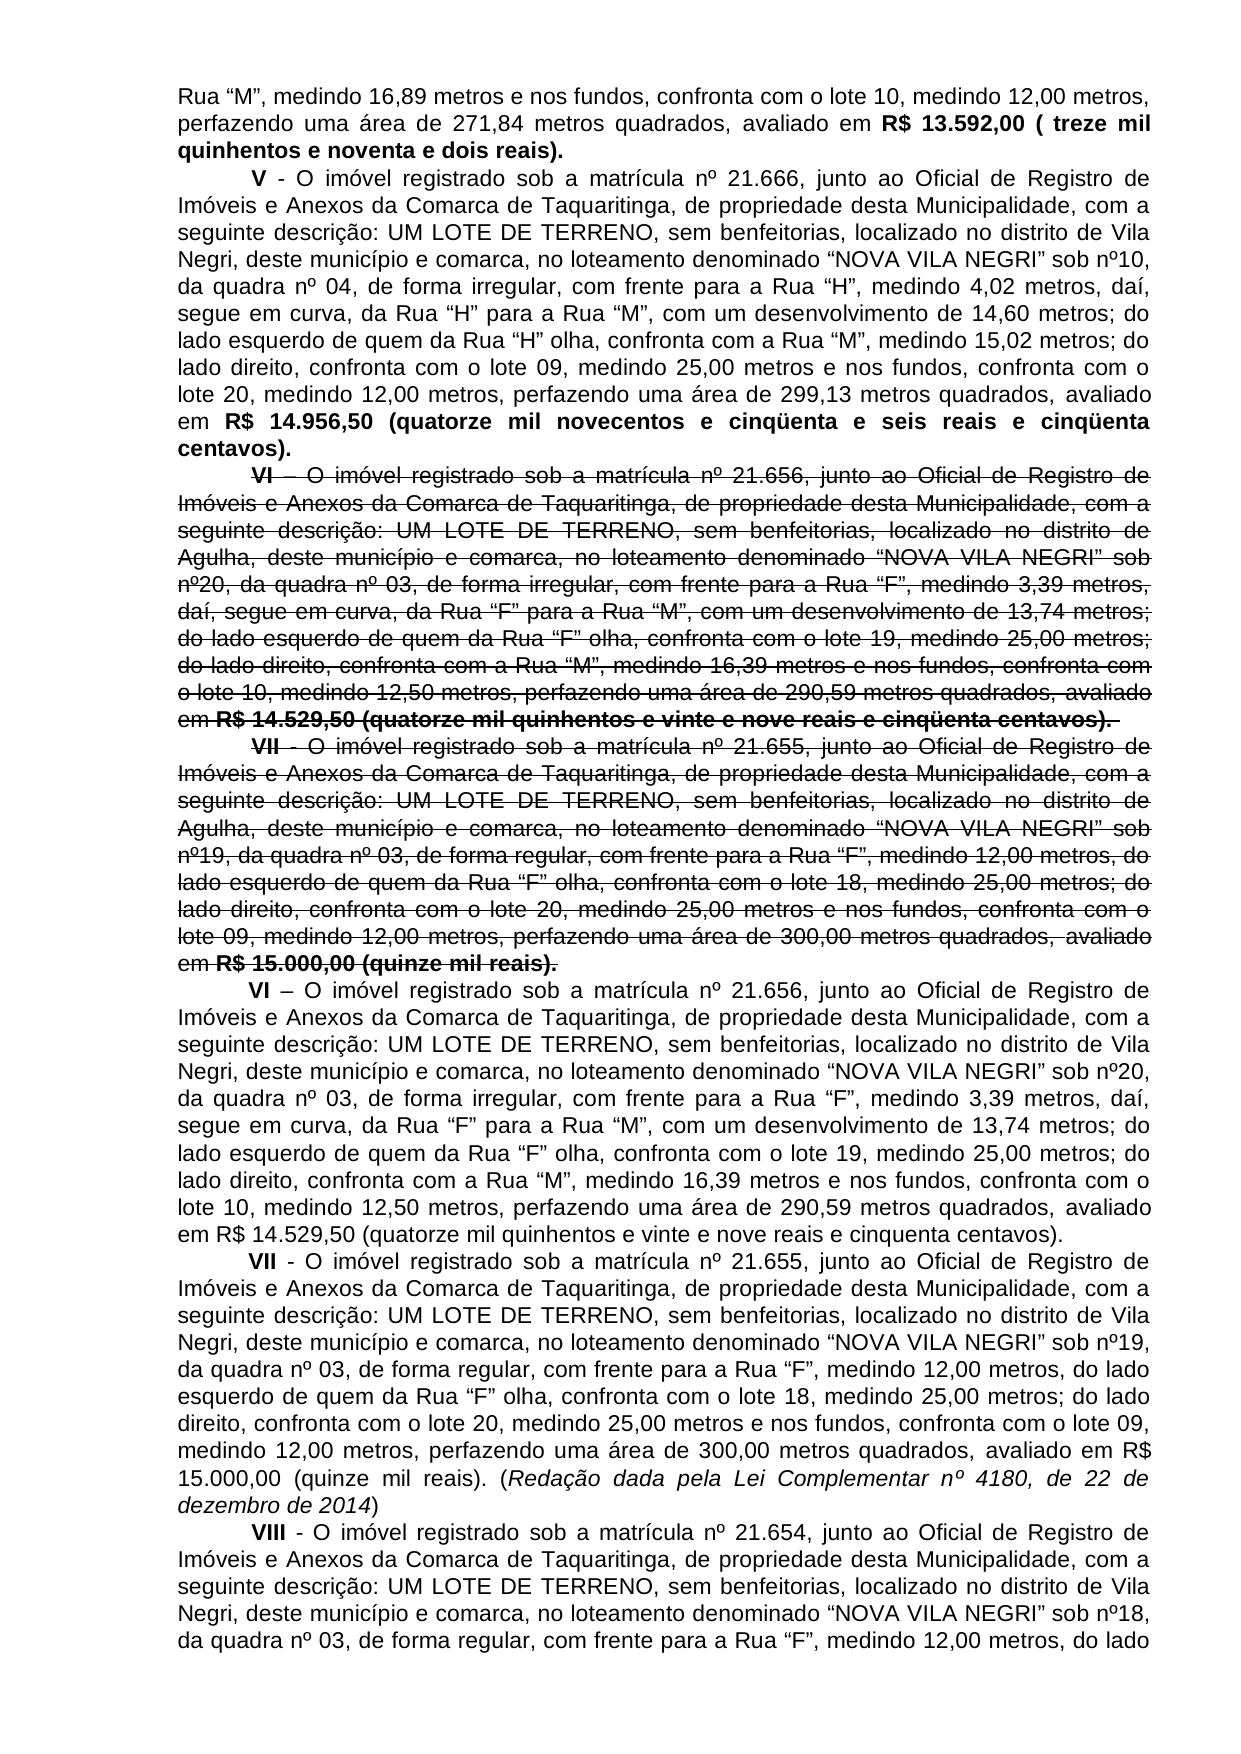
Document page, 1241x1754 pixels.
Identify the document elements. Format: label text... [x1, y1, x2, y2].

text VIII - O imóvel registrado sob a matrícula nº 21.654, junto ao Oficial de Registro de Imóveis e Anexos da Comarca de Taquaritinga, de propriedade desta Municipalidade, com a seguinte descrição: UM LOTE DE TERRENO, sem benfeitorias, localizado no distrito de Vila Negri, deste município e comarca, no loteamento denominado “NOVA VILA NEGRI” sob nº18, da quadra nº 03, de forma regular, com frente para a Rua “F”, medindo 12,00 metros, do lado [177, 1518, 1152, 1653]
text VII - O imóvel registrado sob a matrícula nº 21.655, junto ao Oficial de Registro de Imóveis e Anexos da Comarca de Taquaritinga, de propriedade desta Municipalidade, com a seguinte descrição: UM LOTE DE TERRENO, sem benfeitorias, localizado no distrito de Agulha, deste município e comarca, no loteamento denominado “NOVA VILA NEGRI” sob nº19, da quadra nº 03, de forma regular, com frente para a Rua “F”, medindo 12,00 metros, do lado esquerdo de quem da Rua “F” olha, confronta com o lote 18, medindo 25,00 metros; do lado direito, confronta com o lote 20, medindo 25,00 metros e nos fundos, confronta com o lote 09, medindo 12,00 metros, perfazendo uma área de 300,00 metros quadrados, avaliado em R$ 15.000,00 (quinze mil reais). [177, 733, 1152, 829]
text Rua “M”, medindo 16,89 metros e nos fundos, confronta com o lote 10, medindo 12,00 metros, perfazendo uma área de 271,84 metros quadrados, avaliado em R$ 13.592,00 ( treze mil quinhentos e noventa e dois reais). [177, 83, 1152, 164]
text VI – O imóvel registrado sob a matrícula nº 21.656, junto ao Oficial de Registro de Imóveis e Anexos da Comarca de Taquaritinga, de propriedade desta Municipalidade, com a seguinte descrição: UM LOTE DE TERRENO, sem benfeitorias, localizado no distrito de Agulha, deste município e comarca, no loteamento denominado “NOVA VILA NEGRI” sob nº20, da quadra nº 03, de forma irregular, com frente para a Rua “F”, medindo 3,39 metros, daí, segue em curva, da Rua “F” para a Rua “M”, com um desenvolvimento de 13,74 metros; do lado esquerdo de quem da Rua “F” olha, confronta com o lote 19, medindo 25,00 metros; do lado direito, confronta com a Rua “M”, medindo 16,39 metros e nos fundos, confronta com o lote 10, medindo 12,50 metros, perfazendo uma área de 290,59 metros quadrados, avaliado em R$ 14.529,50 (quatorze mil quinhentos e vinte e nove reais e cinqüenta centavos). [177, 667, 1152, 693]
text VI – O imóvel registrado sob a matrícula nº 21.656, junto ao Oficial de Registro de Imóveis e Anexos da Comarca de Taquaritinga, de propriedade desta Municipalidade, com a seguinte descrição: UM LOTE DE TERRENO, sem benfeitorias, localizado no distrito de Vila Negri, deste município e comarca, no loteamento denominado “NOVA VILA NEGRI” sob nº20, da quadra nº 03, de forma irregular, com frente para a Rua “F”, medindo 3,39 metros, daí, segue em curva, da Rua “F” para a Rua “M”, com um desenvolvimento de 13,74 metros; do lado esquerdo de quem da Rua “F” olha, confronta com o lote 19, medindo 25,00 metros; do lado direito, confronta com a Rua “M”, medindo 16,39 metros e nos fundos, confronta com o lote 10, medindo 12,50 metros, perfazendo uma área de 290,59 metros quadrados, avaliado em R$ 14.529,50 (quatorze mil quinhentos e vinte e nove reais e cinquenta centavos). [177, 976, 1152, 1247]
text VII - O imóvel registrado sob a matrícula nº 21.655, junto ao Oficial de Registro de Imóveis e Anexos da Comarca de Taquaritinga, de propriedade desta Municipalidade, com a seguinte descrição: UM LOTE DE TERRENO, sem benfeitorias, localizado no distrito de Agulha, deste município e comarca, no loteamento denominado “NOVA VILA NEGRI” sob nº19, da quadra nº 03, de forma regular, com frente para a Rua “F”, medindo 12,00 metros, do lado esquerdo de quem da Rua “F” olha, confronta com o lote 18, medindo 25,00 metros; do lado direito, confronta com o lote 20, medindo 25,00 metros e nos fundos, confronta com o lote 09, medindo 12,00 metros, perfazendo uma área de 300,00 metros quadrados, avaliado em R$ 15.000,00 (quinze mil reais). [177, 884, 1152, 937]
text V - O imóvel registrado sob a matrícula nº 21.666, junto ao Oficial de Registro de Imóveis e Anexos da Comarca de Taquaritinga, de propriedade desta Municipalidade, com a seguinte descrição: UM LOTE DE TERRENO, sem benfeitorias, localizado no distrito de Vila Negri, deste município e comarca, no loteamento denominado “NOVA VILA NEGRI” sob nº10, da quadra nº 04, de forma irregular, com frente para a Rua “H”, medindo 4,02 metros, daí, segue em curva, da Rua “H” para a Rua “M”, com um desenvolvimento de 14,60 metros; do lado esquerdo de quem da Rua “H” olha, confronta com a Rua “M”, medindo 15,02 metros; do lado direito, confronta com o lote 09, medindo 25,00 metros e nos fundos, confronta com o lote 20, medindo 12,00 metros, perfazendo uma área de 299,13 metros quadrados, avaliado em R$ 14.956,50 (quatorze mil novecentos e cinqüenta e seis reais e cinqüenta centavos). [177, 164, 1152, 462]
text VI – O imóvel registrado sob a matrícula nº 21.656, junto ao Oficial de Registro de Imóveis e Anexos da Comarca de Taquaritinga, de propriedade desta Municipalidade, com a seguinte descrição: UM LOTE DE TERRENO, sem benfeitorias, localizado no distrito de Agulha, deste município e comarca, no loteamento denominado “NOVA VILA NEGRI” sob nº20, da quadra nº 03, de forma irregular, com frente para a Rua “F”, medindo 3,39 metros, daí, segue em curva, da Rua “F” para a Rua “M”, com um desenvolvimento de 13,74 metros; do lado esquerdo de quem da Rua “F” olha, confronta com o lote 19, medindo 25,00 metros; do lado direito, confronta com a Rua “M”, medindo 16,39 metros e nos fundos, confronta com o lote 10, medindo 12,50 metros, perfazendo uma área de 290,59 metros quadrados, avaliado em R$ 14.529,50 (quatorze mil quinhentos e vinte e nove reais e cinqüenta centavos). [177, 559, 1152, 612]
text VII - O imóvel registrado sob a matrícula nº 21.655, junto ao Oficial de Registro de Imóveis e Anexos da Comarca de Taquaritinga, de propriedade desta Municipalidade, com a seguinte descrição: UM LOTE DE TERRENO, sem benfeitorias, localizado no distrito de Agulha, deste município e comarca, no loteamento denominado “NOVA VILA NEGRI” sob nº19, da quadra nº 03, de forma regular, com frente para a Rua “F”, medindo 12,00 metros, do lado esquerdo de quem da Rua “F” olha, confronta com o lote 18, medindo 25,00 metros; do lado direito, confronta com o lote 20, medindo 25,00 metros e nos fundos, confronta com o lote 09, medindo 12,00 metros, perfazendo uma área de 300,00 metros quadrados, avaliado em R$ 15.000,00 (quinze mil reais). [177, 830, 1152, 883]
text VI – O imóvel registrado sob a matrícula nº 21.656, junto ao Oficial de Registro de Imóveis e Anexos da Comarca de Taquaritinga, de propriedade desta Municipalidade, com a seguinte descrição: UM LOTE DE TERRENO, sem benfeitorias, localizado no distrito de Agulha, deste município e comarca, no loteamento denominado “NOVA VILA NEGRI” sob nº20, da quadra nº 03, de forma irregular, com frente para a Rua “F”, medindo 3,39 metros, daí, segue em curva, da Rua “F” para a Rua “M”, com um desenvolvimento de 13,74 metros; do lado esquerdo de quem da Rua “F” olha, confronta com o lote 19, medindo 25,00 metros; do lado direito, confronta com a Rua “M”, medindo 16,39 metros e nos fundos, confronta com o lote 10, medindo 12,50 metros, perfazendo uma área de 290,59 metros quadrados, avaliado em R$ 14.529,50 (quatorze mil quinhentos e vinte e nove reais e cinqüenta centavos). [177, 462, 1152, 558]
text VII - O imóvel registrado sob a matrícula nº 21.655, junto ao Oficial de Registro de Imóveis e Anexos da Comarca de Taquaritinga, de propriedade desta Municipalidade, com a seguinte descrição: UM LOTE DE TERRENO, sem benfeitorias, localizado no distrito de Agulha, deste município e comarca, no loteamento denominado “NOVA VILA NEGRI” sob nº19, da quadra nº 03, de forma regular, com frente para a Rua “F”, medindo 12,00 metros, do lado esquerdo de quem da Rua “F” olha, confronta com o lote 18, medindo 25,00 metros; do lado direito, confronta com o lote 20, medindo 25,00 metros e nos fundos, confronta com o lote 09, medindo 12,00 metros, perfazendo uma área de 300,00 metros quadrados, avaliado em R$ 15.000,00 (quinze mil reais). [177, 938, 1152, 976]
text VI – O imóvel registrado sob a matrícula nº 21.656, junto ao Oficial de Registro de Imóveis e Anexos da Comarca de Taquaritinga, de propriedade desta Municipalidade, com a seguinte descrição: UM LOTE DE TERRENO, sem benfeitorias, localizado no distrito de Agulha, deste município e comarca, no loteamento denominado “NOVA VILA NEGRI” sob nº20, da quadra nº 03, de forma irregular, com frente para a Rua “F”, medindo 3,39 metros, daí, segue em curva, da Rua “F” para a Rua “M”, com um desenvolvimento de 13,74 metros; do lado esquerdo de quem da Rua “F” olha, confronta com o lote 19, medindo 25,00 metros; do lado direito, confronta com a Rua “M”, medindo 16,39 metros e nos fundos, confronta com o lote 10, medindo 12,50 metros, perfazendo uma área de 290,59 metros quadrados, avaliado em R$ 14.529,50 (quatorze mil quinhentos e vinte e nove reais e cinqüenta centavos). [177, 613, 1152, 639]
text VI – O imóvel registrado sob a matrícula nº 21.656, junto ao Oficial de Registro de Imóveis e Anexos da Comarca de Taquaritinga, de propriedade desta Municipalidade, com a seguinte descrição: UM LOTE DE TERRENO, sem benfeitorias, localizado no distrito de Agulha, deste município e comarca, no loteamento denominado “NOVA VILA NEGRI” sob nº20, da quadra nº 03, de forma irregular, com frente para a Rua “F”, medindo 3,39 metros, daí, segue em curva, da Rua “F” para a Rua “M”, com um desenvolvimento de 13,74 metros; do lado esquerdo de quem da Rua “F” olha, confronta com o lote 19, medindo 25,00 metros; do lado direito, confronta com a Rua “M”, medindo 16,39 metros e nos fundos, confronta com o lote 10, medindo 12,50 metros, perfazendo uma área de 290,59 metros quadrados, avaliado em R$ 14.529,50 (quatorze mil quinhentos e vinte e nove reais e cinqüenta centavos). [177, 640, 1152, 666]
text VI – O imóvel registrado sob a matrícula nº 21.656, junto ao Oficial de Registro de Imóveis e Anexos da Comarca de Taquaritinga, de propriedade desta Municipalidade, com a seguinte descrição: UM LOTE DE TERRENO, sem benfeitorias, localizado no distrito de Agulha, deste município e comarca, no loteamento denominado “NOVA VILA NEGRI” sob nº20, da quadra nº 03, de forma irregular, com frente para a Rua “F”, medindo 3,39 metros, daí, segue em curva, da Rua “F” para a Rua “M”, com um desenvolvimento de 13,74 metros; do lado esquerdo de quem da Rua “F” olha, confronta com o lote 19, medindo 25,00 metros; do lado direito, confronta com a Rua “M”, medindo 16,39 metros e nos fundos, confronta com o lote 10, medindo 12,50 metros, perfazendo uma área de 290,59 metros quadrados, avaliado em R$ 14.529,50 (quatorze mil quinhentos e vinte e nove reais e cinqüenta centavos). [177, 694, 1152, 733]
text VII - O imóvel registrado sob a matrícula nº 21.655, junto ao Oficial de Registro de Imóveis e Anexos da Comarca de Taquaritinga, de propriedade desta Municipalidade, com a seguinte descrição: UM LOTE DE TERRENO, sem benfeitorias, localizado no distrito de Vila Negri, deste município e comarca, no loteamento denominado “NOVA VILA NEGRI” sob nº19, da quadra nº 03, de forma regular, com frente para a Rua “F”, medindo 12,00 metros, do lado esquerdo de quem da Rua “F” olha, confronta com o lote 18, medindo 25,00 metros; do lado direito, confronta com o lote 20, medindo 25,00 metros e nos fundos, confronta com o lote 09, medindo 12,00 metros, perfazendo uma área de 300,00 metros quadrados, avaliado em R$ 15.000,00 (quinze mil reais). (Redação dada pela Lei Complementar nº 4180, de 22 de dezembro de 2014) [177, 1247, 1152, 1518]
